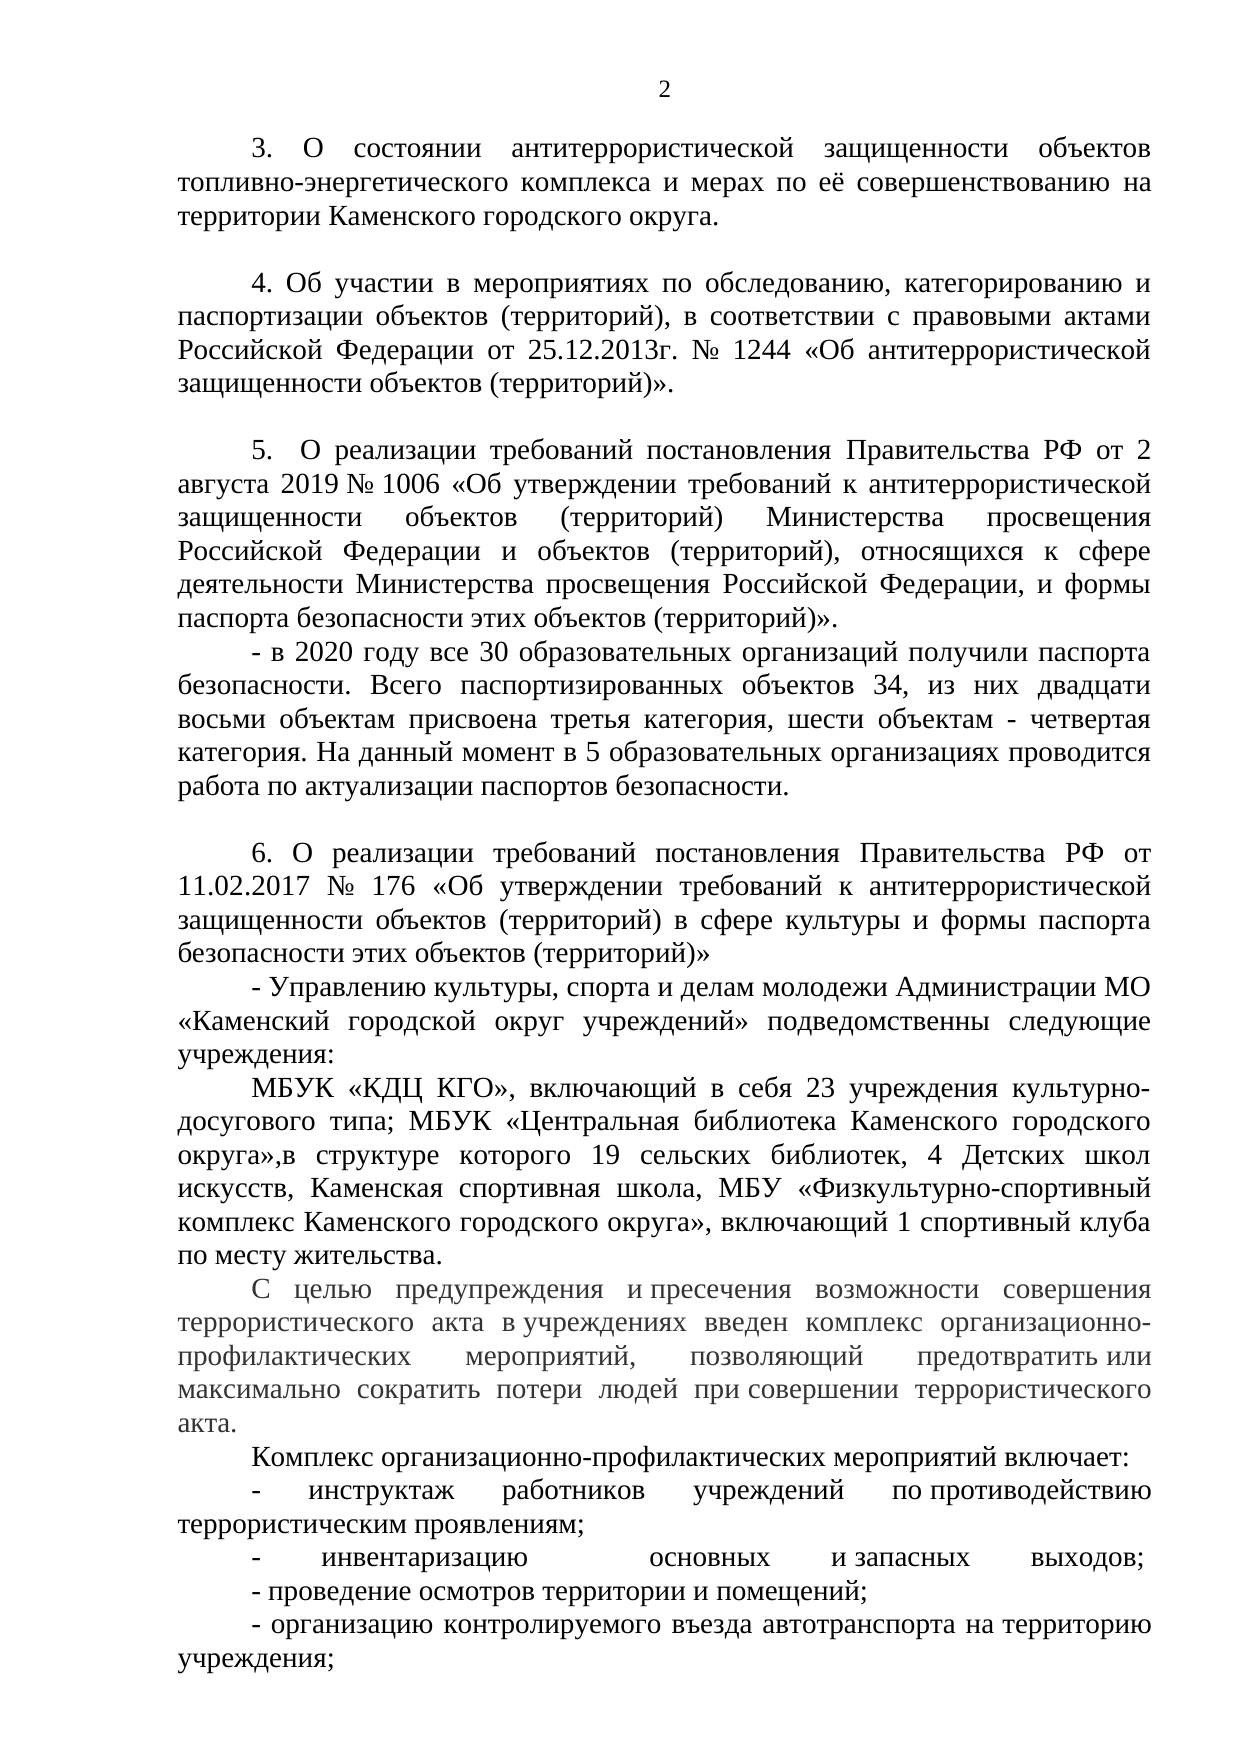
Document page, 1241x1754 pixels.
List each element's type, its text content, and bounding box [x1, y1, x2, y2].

text - инвентаризацию основных и запасных выходов; - проведение осмотров территории и помещений; [251, 1539, 1152, 1606]
text - инструктаж работников учреждений по противодействию террористическим проявлениям; [177, 1472, 1152, 1539]
text - в 2020 году все 30 образовательных организаций получили паспорта безопасности. Всего паспортизированных объектов 34, из них двадцати восьми объектам присвоена третья категория, шести объектам - четвертая категория. На данный момент в 5 образовательных организациях проводится работа по актуализации паспортов безопасности. [177, 634, 1152, 801]
text 3. О состоянии антитеррористической защищенности объектов топливно-энергетического комплекса и мерах по её совершенствованию на территории Каменского городского округа. [177, 131, 1152, 231]
text С целью предупреждения и пресечения возможности совершения террористического акта в учреждениях введен комплекс организационно-профилактических мероприятий, позволяющий предотвратить или максимально сократить потери людей при совершении террористического акта. [177, 1271, 1152, 1439]
text 6. О реализации требований постановления Правительства РФ от 11.02.2017 № 176 «Об утверждении требований к антитеррористической защищенности объектов (территорий) в сфере культуры и формы паспорта безопасности этих объектов (территорий)» [177, 835, 1152, 969]
text МБУК «КДЦ КГО», включающий в себя 23 учреждения культурно-досугового типа; МБУК «Центральная библиотека Каменского городского округа»,в структуре которого 19 сельских библиотек, 4 Детских школ искусств, Каменская спортивная школа, МБУ «Физкультурно-спортивный комплекс Каменского городского округа», включающий 1 спортивный клуба по месту жительства. [177, 1070, 1152, 1271]
text 5. О реализации требований постановления Правительства РФ от 2 августа 2019 № 1006 «Об утверждении требований к антитеррористической защищенности объектов (территорий) Министерства просвещения Российской Федерации и объектов (территорий), относящихся к сфере деятельности Министерства просвещения Российской Федерации, и формы паспорта безопасности этих объектов (территорий)». [177, 432, 1152, 634]
text - организацию контролируемого въезда автотранспорта на территорию учреждения; [177, 1606, 1152, 1673]
text 4. Об участии в мероприятиях по обследованию, категорированию и паспортизации объектов (территорий), в соответствии с правовыми актами Российской Федерации от 25.12.2013г. № 1244 «Об антитеррористической защищенности объектов (территорий)». [177, 265, 1152, 399]
text Комплекс организационно-профилактических мероприятий включает: [177, 1439, 1152, 1472]
text - Управлению культуры, спорта и делам молодежи Администрации МО «Каменский городской округ учреждений» подведомственны следующие учреждения: [177, 969, 1152, 1070]
